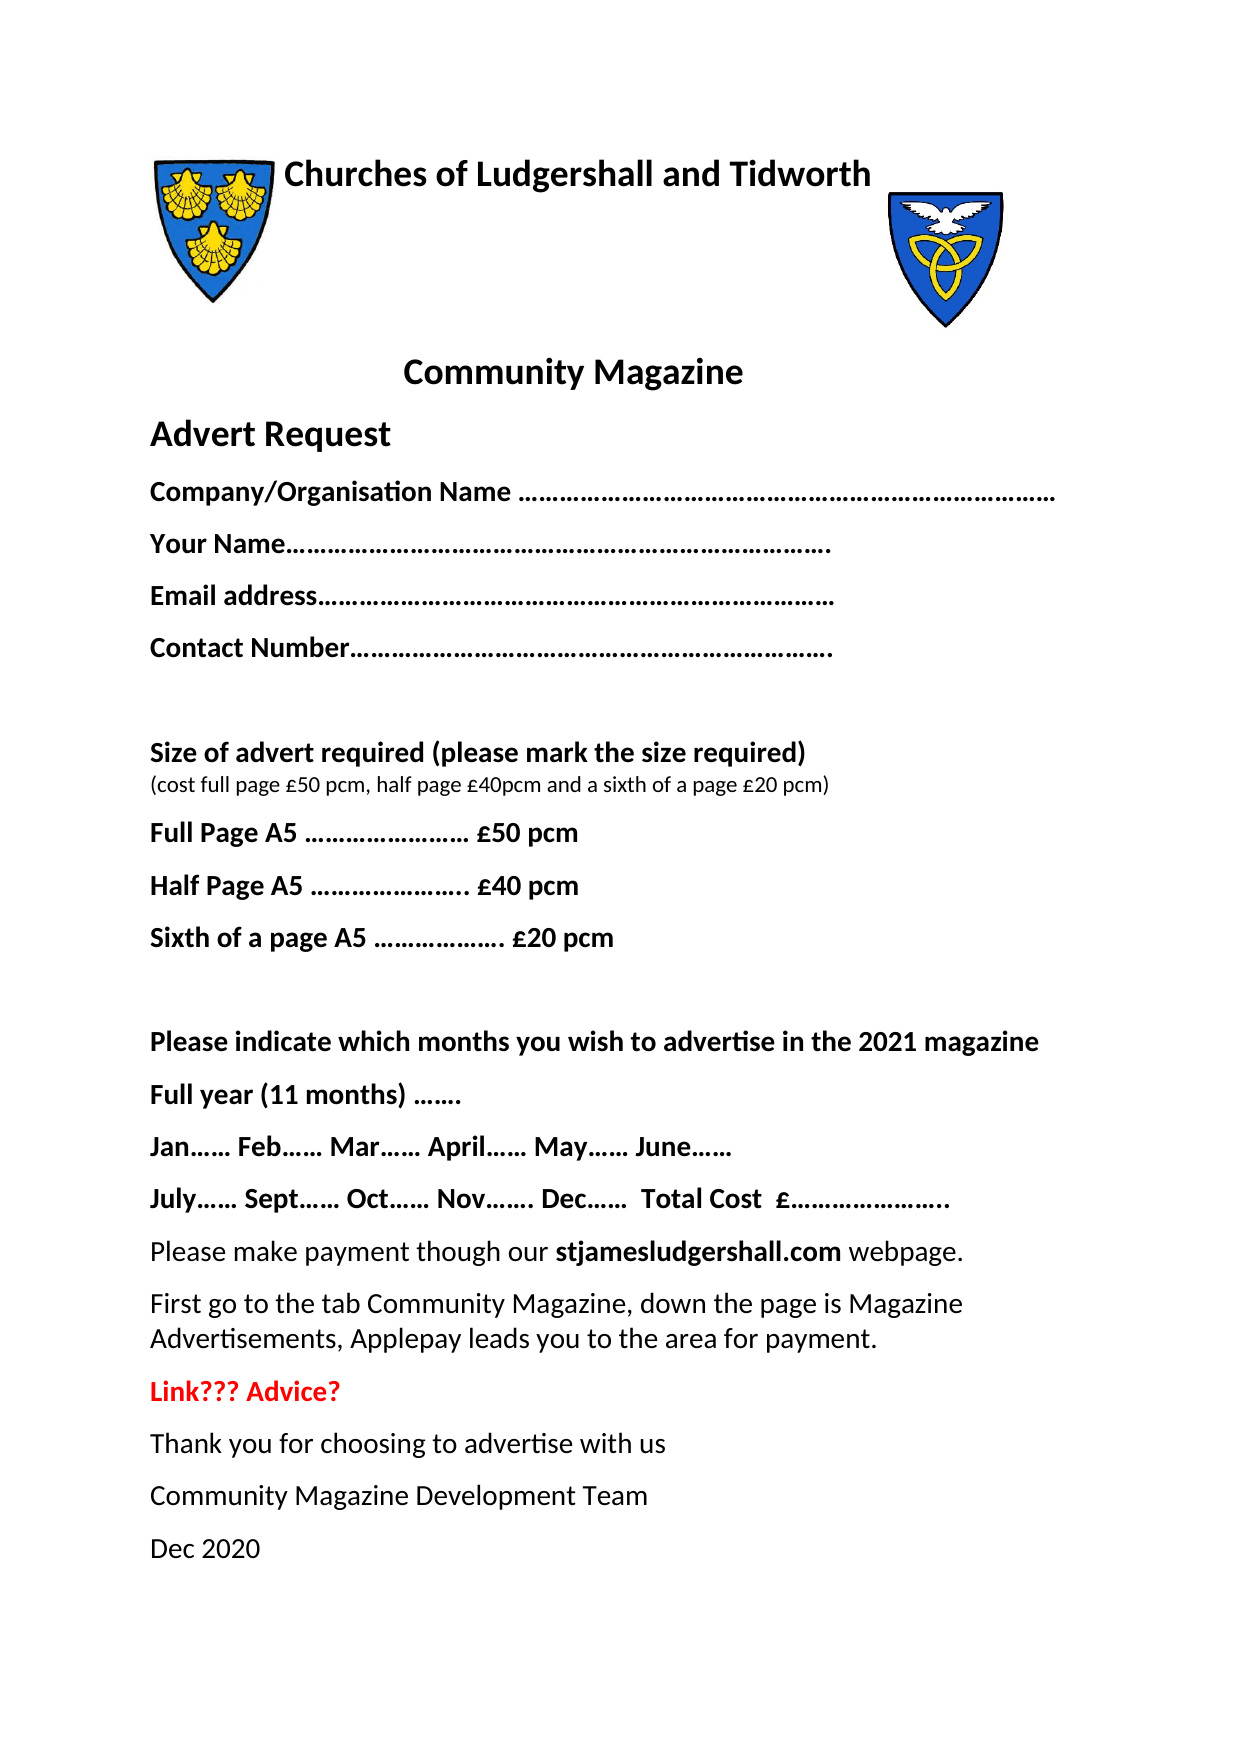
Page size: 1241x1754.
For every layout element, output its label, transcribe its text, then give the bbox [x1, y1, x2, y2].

text Full year (11 months) ……. [150, 1076, 1090, 1111]
text Churches of Ludgershall and Tidworth [150, 150, 1090, 331]
text Contact Number……………………………………………………………. [150, 629, 1090, 665]
text Sixth of a page A5 ………………. £20 pcm [150, 919, 1090, 954]
text Advert Request [150, 410, 1090, 456]
text Email address………………………………………………………………… [150, 577, 1090, 613]
text Size of advert required (please mark the size required) (cost full page £50 pcm, half page £40pcm and a sixth of a page £20 pcm) [150, 734, 1090, 798]
text Link??? Advice? [150, 1373, 1090, 1408]
text Please indicate which months you wish to advertise in the 2021 magazine [150, 1023, 1090, 1059]
text Community Magazine [150, 348, 1090, 393]
text Full Page A5 …………………… £50 pcm [150, 814, 1090, 850]
text Your Name……………………………………………………………………. [150, 525, 1090, 561]
text Thank you for choosing to advertise with us [150, 1425, 1090, 1461]
text Half Page A5 ………………….. £40 pcm [150, 867, 1090, 902]
text Jan…… Feb…… Mar…… April…… May…… June…… [150, 1128, 1090, 1164]
text First go to the tab Community Magazine, down the page is Magazine Advertisements, Applepay leads you to the area for payment. [150, 1285, 1090, 1356]
text Dec 2020 [150, 1530, 1090, 1565]
text Please make payment though our stjamesludgershall.com webpage. [150, 1233, 1090, 1268]
text July…… Sept…… Oct…… Nov……. Dec…… Total Cost £………………….. [150, 1180, 1090, 1216]
text Company/Organisation Name …………………………………………………………………… [150, 473, 1090, 508]
text Community Magazine Development Team [150, 1477, 1090, 1513]
